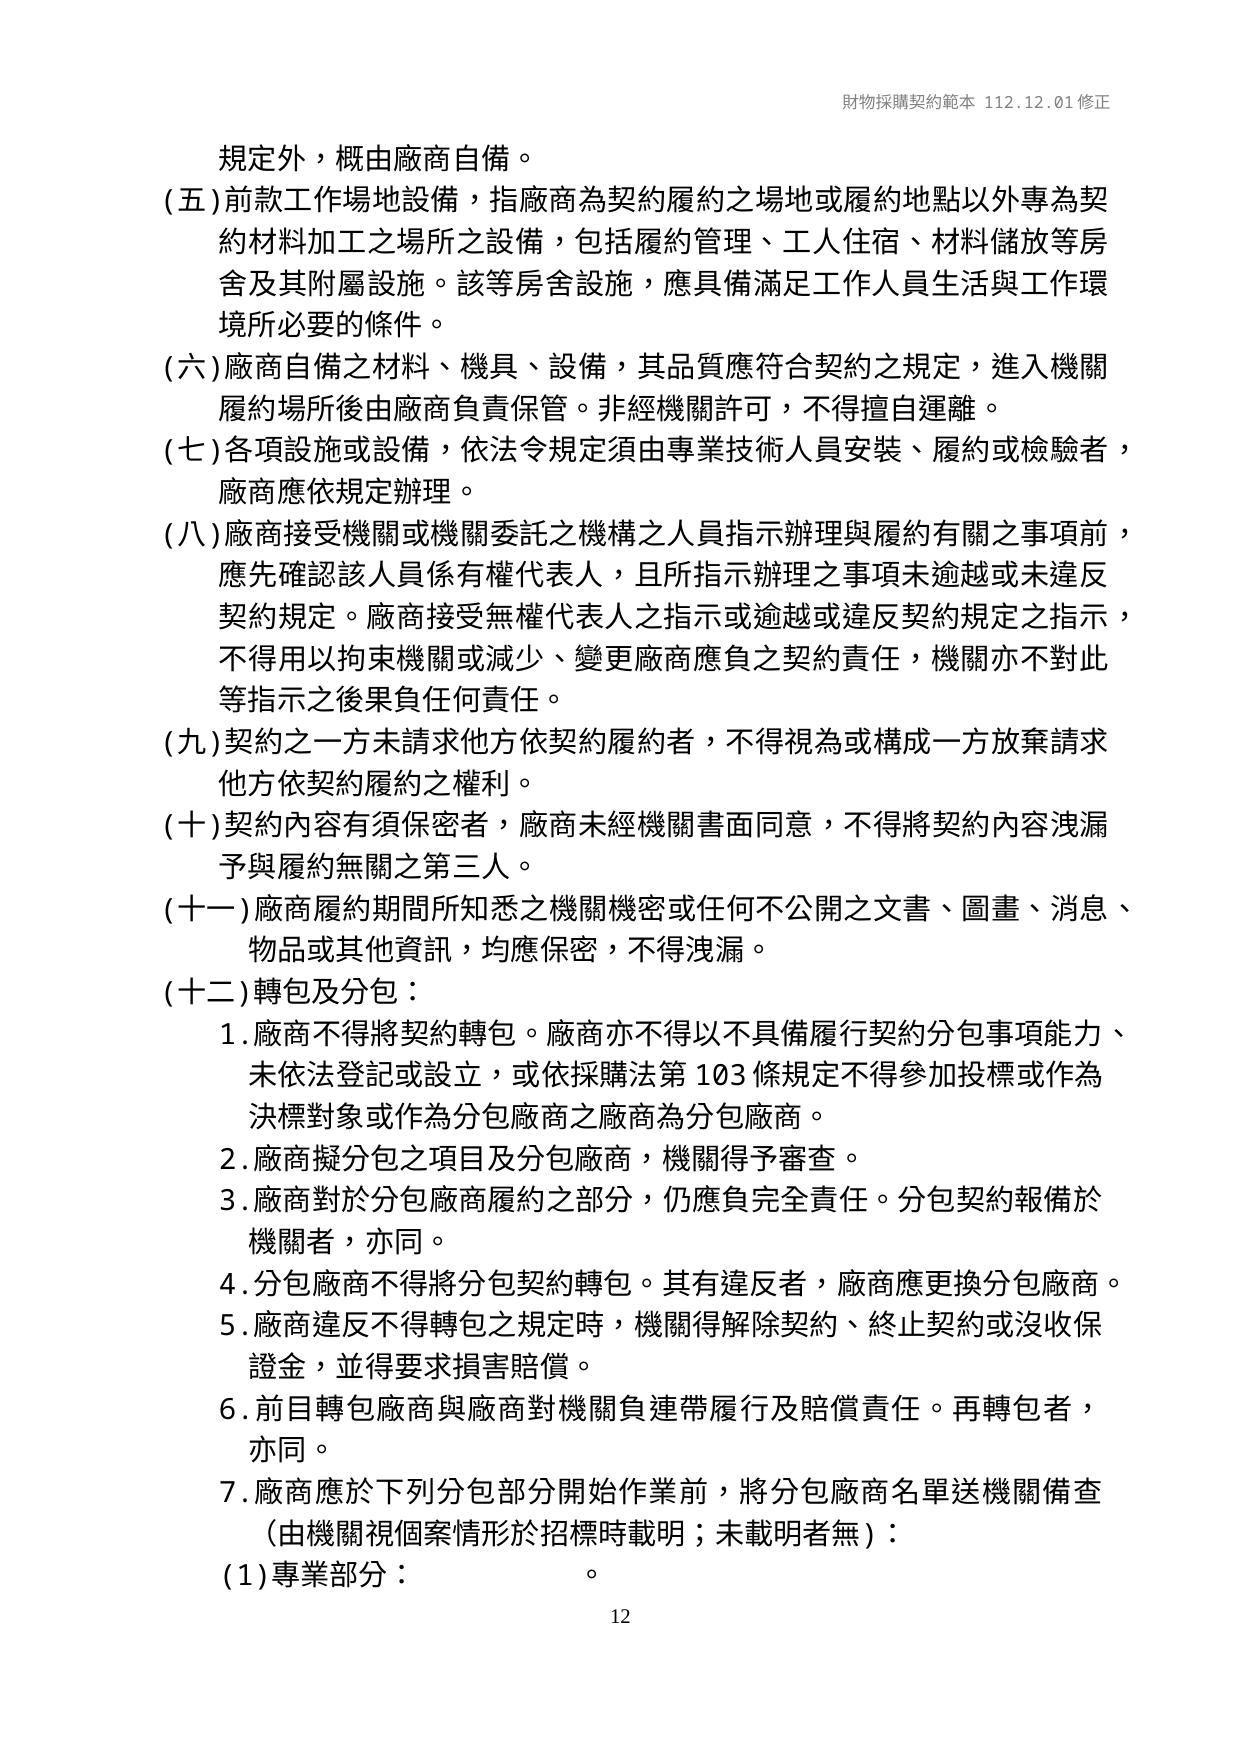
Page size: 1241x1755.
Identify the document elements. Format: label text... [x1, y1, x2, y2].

text (十)契約內容有須保密者，廠商未經機關書面同意，不得將契約內容洩漏予與履約無關之第三人。 [159, 802, 1110, 886]
text (五)前款工作場地設備，指廠商為契約履約之場地或履約地點以外專為契約材料加工之場所之設備，包括履約管理、工人住宿、材料儲放等房舍及其附屬設施。該等房舍設施，應具備滿足工作人員生活與工作環境所必要的條件。 [159, 177, 1110, 344]
text (八)廠商接受機關或機關委託之機構之人員指示辦理與履約有關之事項前，應先確認該人員係有權代表人，且所指示辦理之事項未逾越或未違反契約規定。廠商接受無權代表人之指示或逾越或違反契約規定之指示，不得用以拘束機關或減少、變更廠商應負之契約責任，機關亦不對此等指示之後果負任何責任。 [159, 511, 1110, 719]
text (十二)轉包及分包： [159, 969, 1110, 1011]
text (七)各項設施或設備，依法令規定須由專業技術人員安裝、履約或檢驗者，廠商應依規定辦理。 [159, 427, 1110, 511]
text 6.前目轉包廠商與廠商對機關負連帶履行及賠償責任。再轉包者，亦同。 [218, 1386, 1104, 1469]
text (十一)廠商履約期間所知悉之機關機密或任何不公開之文書、圖畫、消息、物品或其他資訊，均應保密，不得洩漏。 [159, 886, 1110, 969]
text 5.廠商違反不得轉包之規定時，機關得解除契約、終止契約或沒收保證金，並得要求損害賠償。 [218, 1302, 1104, 1386]
text (六)廠商自備之材料、機具、設備，其品質應符合契約之規定，進入機關履約場所後由廠商負責保管。非經機關許可，不得擅自運離。 [159, 344, 1110, 427]
text 2.廠商擬分包之項目及分包廠商，機關得予審查。 [218, 1136, 1104, 1177]
text (九)契約之一方未請求他方依契約履約者，不得視為或構成一方放棄請求他方依契約履約之權利。 [159, 719, 1110, 802]
text 4.分包廠商不得將分包契約轉包。其有違反者，廠商應更換分包廠商。 [218, 1261, 1104, 1302]
text 3.廠商對於分包廠商履約之部分，仍應負完全責任。分包契約報備於機關者，亦同。 [218, 1177, 1104, 1261]
text 1.廠商不得將契約轉包。廠商亦不得以不具備履行契約分包事項能力、未依法登記或設立，或依採購法第103條規定不得參加投標或作為決標對象或作為分包廠商之廠商為分包廠商。 [218, 1011, 1104, 1136]
text 7.廠商應於下列分包部分開始作業前，將分包廠商名單送機關備查（由機關視個案情形於招標時載明；未載明者無)： [218, 1469, 1104, 1552]
text 規定外，概由廠商自備。 [159, 136, 1110, 177]
text (1)專業部分： 。 [218, 1552, 1104, 1594]
